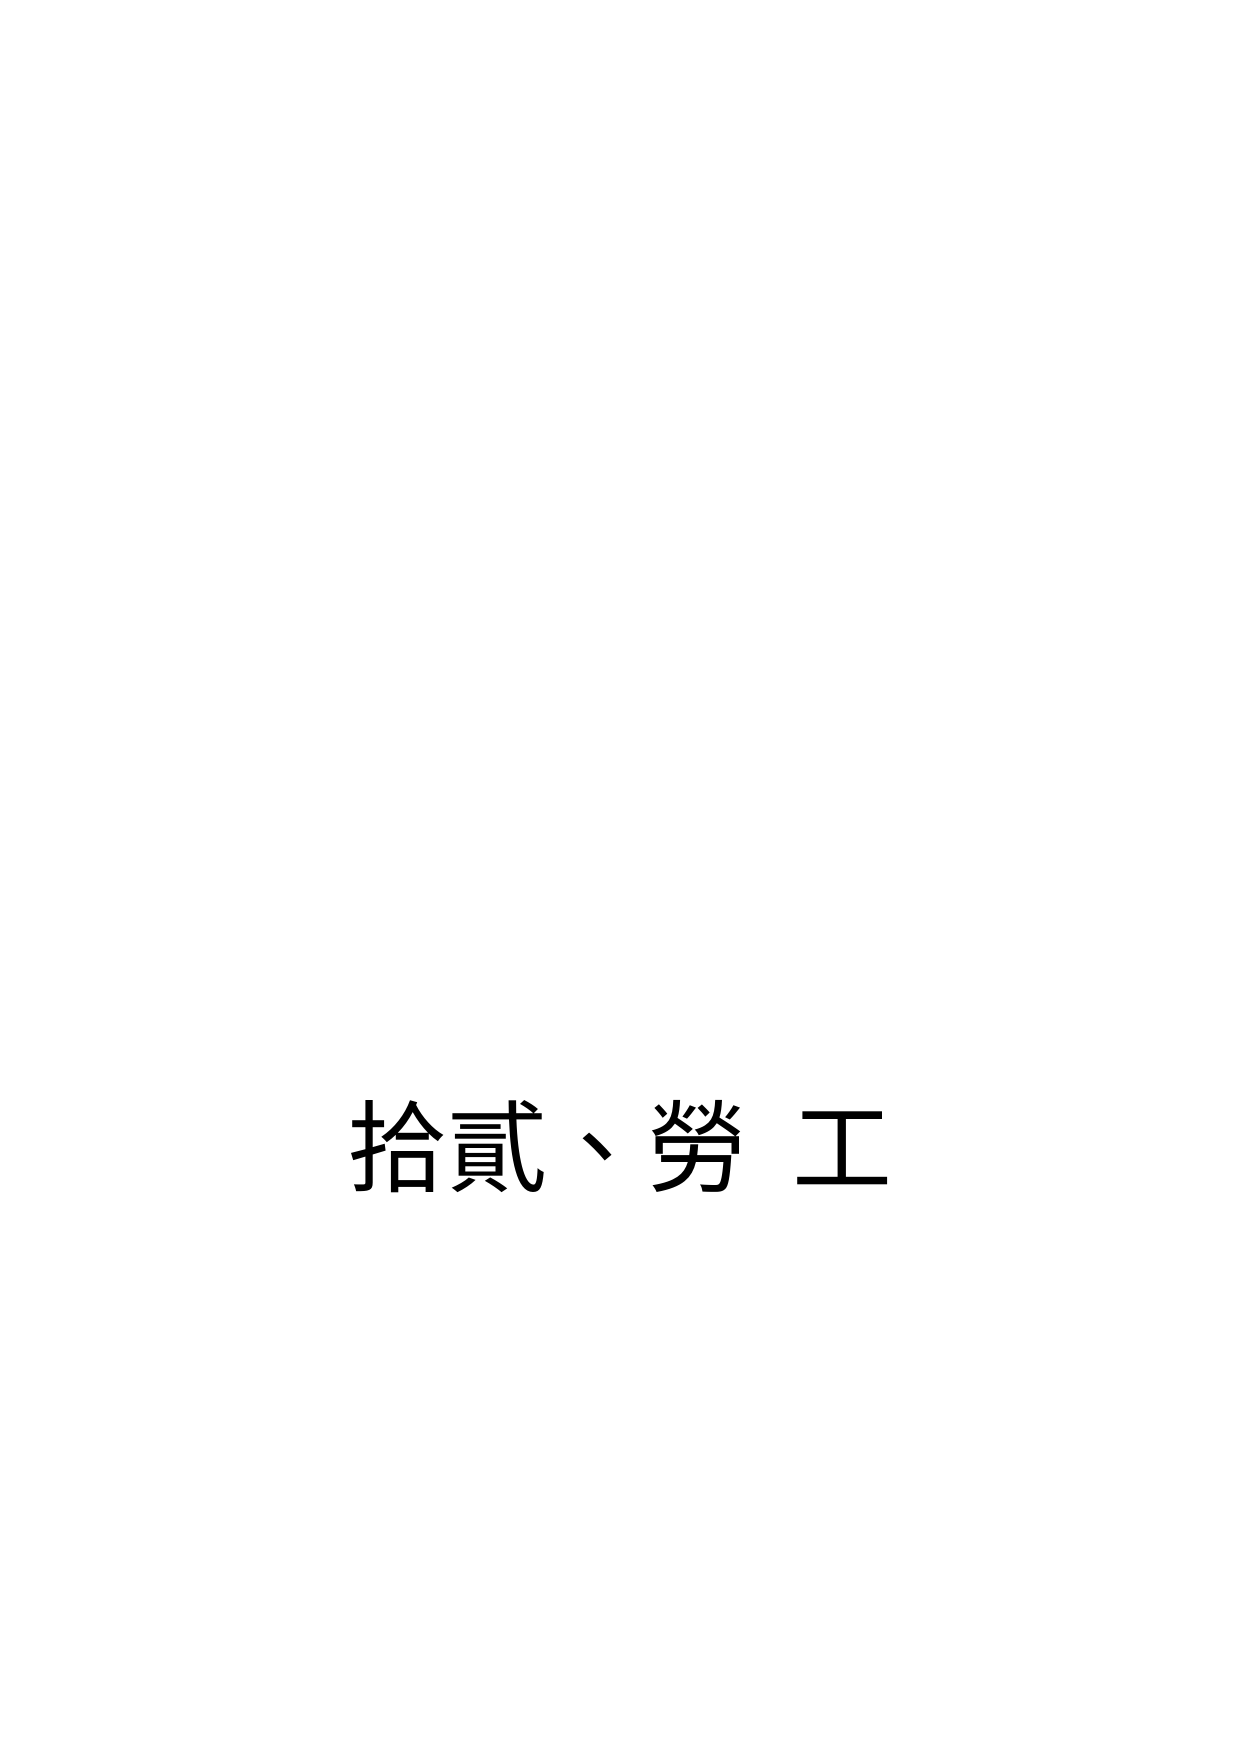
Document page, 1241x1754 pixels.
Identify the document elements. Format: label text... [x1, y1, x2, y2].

text 拾貳、勞 工 [148, 1069, 1092, 1213]
